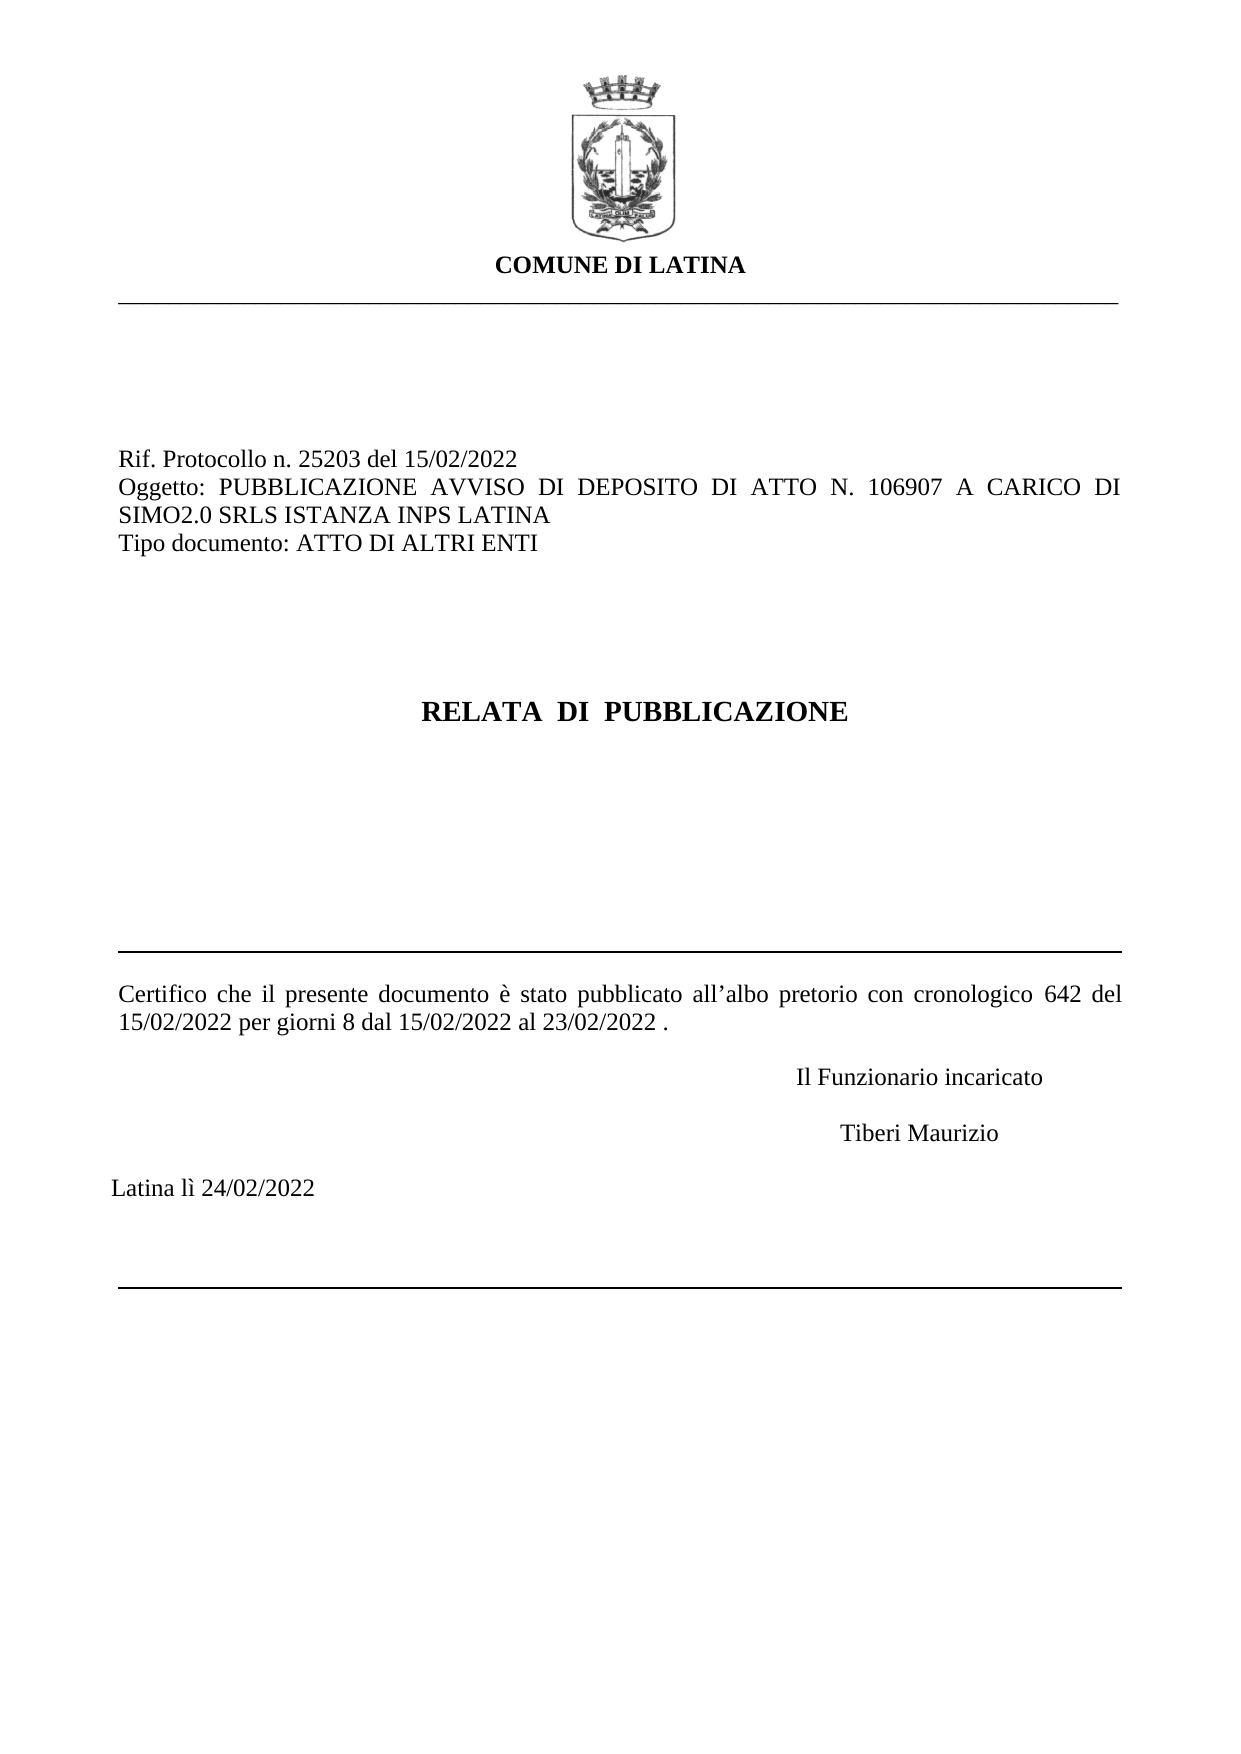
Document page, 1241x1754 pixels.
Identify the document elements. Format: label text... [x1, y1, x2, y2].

table_cell Tiberi Maurizio [709, 1119, 1129, 1146]
table_cell [111, 1119, 591, 1146]
table_cell [591, 1119, 692, 1146]
table_cell [709, 1146, 1129, 1174]
table_cell Latina lì 24/02/2022 [111, 1174, 591, 1202]
text Certifico che il presente documento è stato pubblicato all’albo pretorio con cronologico 642 del 15/02/2022 per giorni 8 dal 15/02/2022 al 23/02/2022 . [118, 980, 1122, 1036]
table_cell [692, 1146, 709, 1174]
table_cell [692, 1119, 709, 1146]
table_cell [709, 1174, 1129, 1202]
table_header [692, 1063, 709, 1091]
text Rif. Protocollo n. 25203 del 15/02/2022 [118, 446, 1122, 473]
text Oggetto: PUBBLICAZIONE AVVISO DI DEPOSITO DI ATTO N. 106907 A CARICO DI SIMO2.0 SRLS ISTANZA INPS LATINA [118, 473, 1122, 529]
text Tipo documento: ATTO DI ALTRI ENTI [118, 529, 1122, 556]
table_header [111, 1063, 591, 1091]
subtitle RELATA DI PUBBLICAZIONE [118, 695, 1122, 727]
table_header Il Funzionario incaricato [709, 1063, 1129, 1091]
table_cell [591, 1146, 692, 1174]
table_header [591, 1063, 692, 1091]
table_cell [111, 1146, 591, 1174]
picture [556, 75, 685, 252]
table_cell [692, 1091, 709, 1119]
table_cell [692, 1174, 709, 1202]
table_cell [709, 1091, 1129, 1119]
table_cell [591, 1091, 692, 1119]
table_cell [111, 1091, 591, 1119]
table_cell [591, 1174, 692, 1202]
